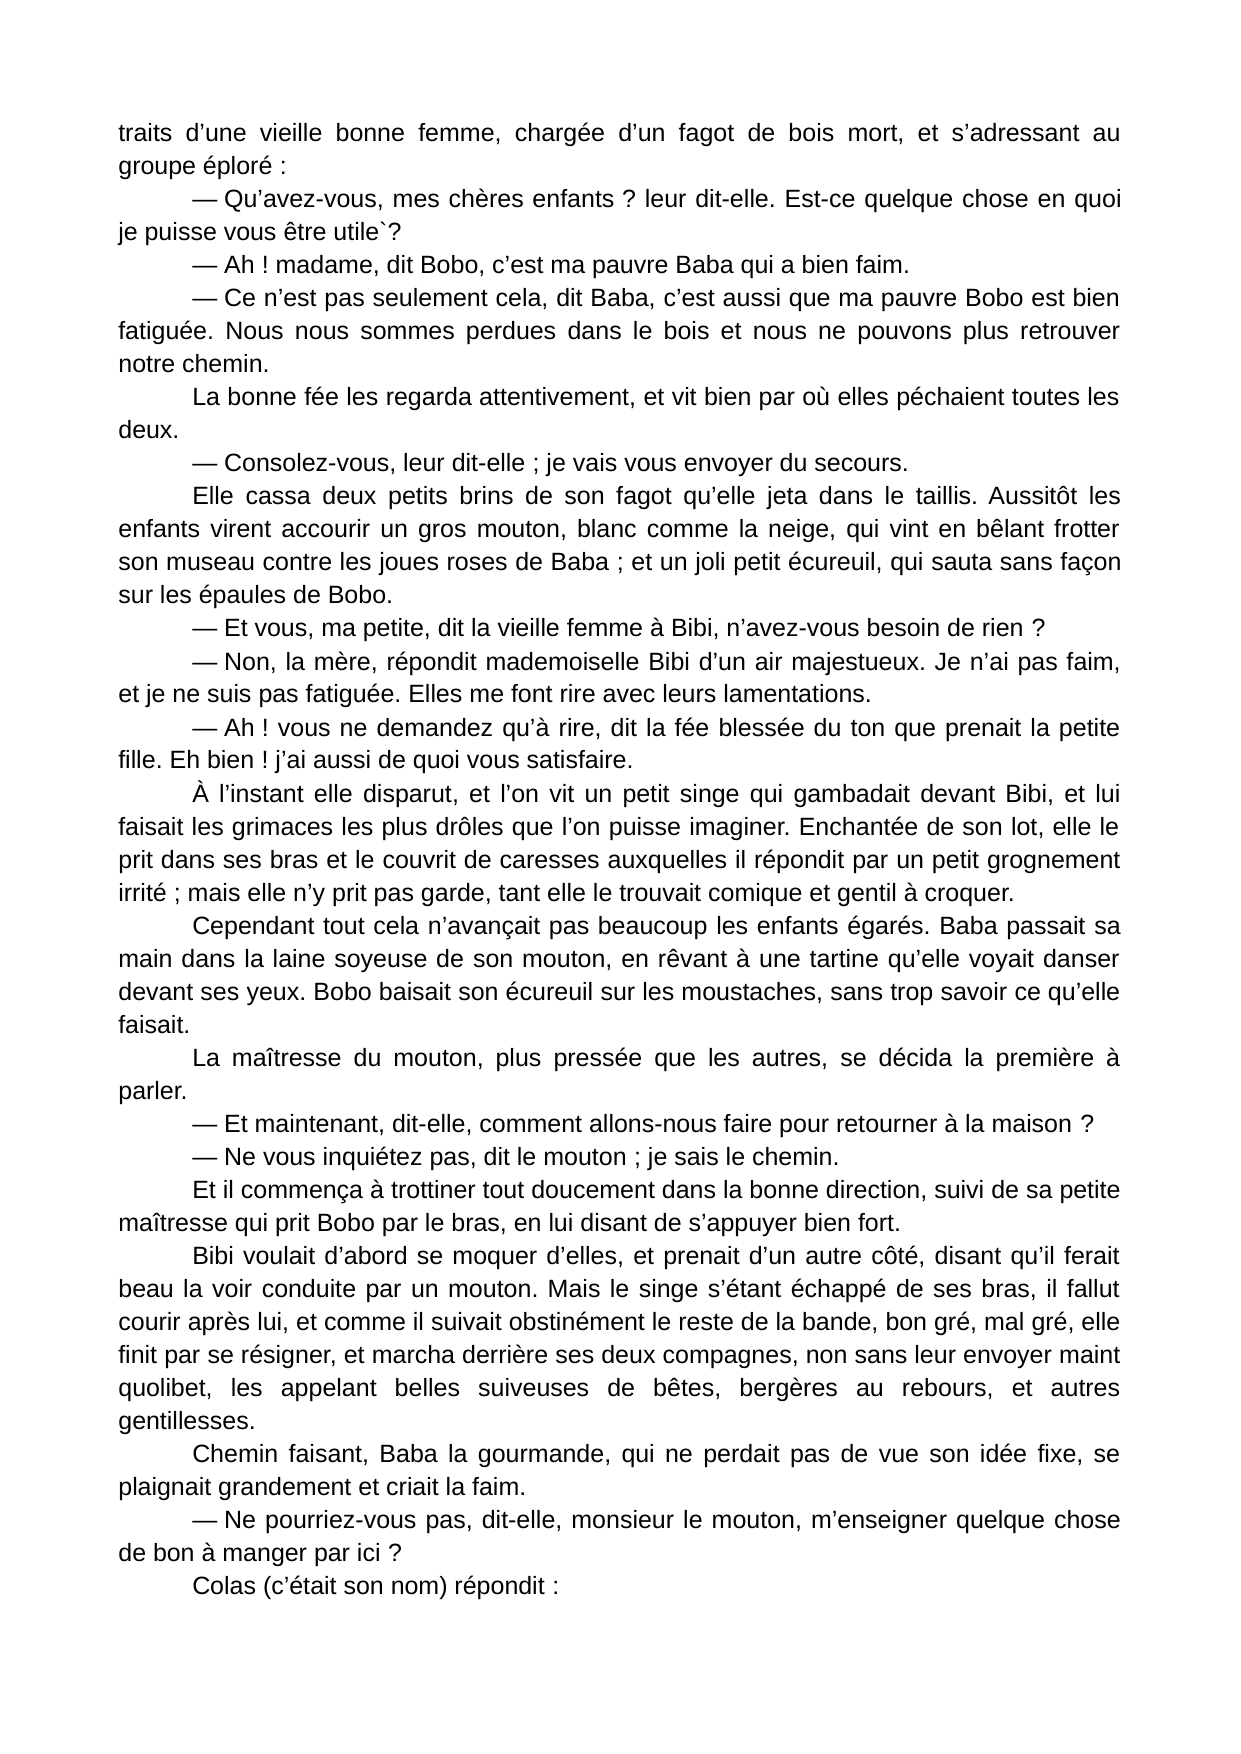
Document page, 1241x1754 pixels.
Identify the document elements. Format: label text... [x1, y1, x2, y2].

text — Et vous, ma petite, dit la vieille femme à Bibi, n’avez-vous besoin de rien ? [118, 613, 1122, 642]
text À l’instant elle disparut, et l’on vit un petit singe qui gambadait devant Bibi, et lui faisait les grimaces les plus drôles que l’on puisse imaginer. Enchantée de son lot, elle le prit dans ses bras et le couvrit de caresses auxquelles il répondit par un petit grognement irrité ; mais elle n’y prit pas garde, tant elle le trouvait comique et gentil à croquer. [118, 778, 1122, 906]
text Colas (c’était son nom) répondit : [118, 1571, 1122, 1600]
text — Et maintenant, dit-elle, comment allons-nous faire pour retourner à la maison ? [118, 1109, 1122, 1137]
text — Ah ! madame, dit Bobo, c’est ma pauvre Baba qui a bien faim. [118, 250, 1122, 279]
text — Consolez-vous, leur dit-elle ; je vais vous envoyer du secours. [118, 448, 1122, 477]
text Bibi voulait d’abord se moquer d’elles, et prenait d’un autre côté, disant qu’il ferait beau la voir conduite par un mouton. Mais le singe s’étant échappé de ses bras, il fallut courir après lui, et comme il suivait obstinément le reste de la bande, bon gré, mal gré, elle finit par se résigner, et marcha derrière ses deux compagnes, non sans leur envoyer maint quolibet, les appelant belles suiveuses de bêtes, bergères au rebours, et autres gentillesses. [118, 1241, 1122, 1435]
text La maîtresse du mouton, plus pressée que les autres, se décida la première à parler. [118, 1043, 1122, 1104]
text — Ne pourriez-vous pas, dit-elle, monsieur le mouton, m’enseigner quelque chose de bon à manger par ici ? [118, 1505, 1122, 1567]
text Et il commença à trottiner tout doucement dans la bonne direction, suivi de sa petite maîtresse qui prit Bobo par le bras, en lui disant de s’appuyer bien fort. [118, 1175, 1122, 1237]
text Cependant tout cela n’avançait pas beaucoup les enfants égarés. Baba passait sa main dans la laine soyeuse de son mouton, en rêvant à une tartine qu’elle voyait danser devant ses yeux. Bobo baisait son écureuil sur les moustaches, sans trop savoir ce qu’elle faisait. [118, 911, 1122, 1038]
text Elle cassa deux petits brins de son fagot qu’elle jeta dans le taillis. Aussitôt les enfants virent accourir un gros mouton, blanc comme la neige, qui vint en bêlant frotter son museau contre les joues roses de Baba ; et un joli petit écureuil, qui sauta sans façon sur les épaules de Bobo. [118, 481, 1122, 609]
text — Ne vous inquiétez pas, dit le mouton ; je sais le chemin. [118, 1142, 1122, 1171]
text — Ah ! vous ne demandez qu’à rire, dit la fée blessée du ton que prenait la petite fille. Eh bien ! j’ai aussi de quoi vous satisfaire. [118, 712, 1122, 774]
text Chemin faisant, Baba la gourmande, qui ne perdait pas de vue son idée fixe, se plaignait grandement et criait la faim. [118, 1439, 1122, 1501]
text La bonne fée les regarda attentivement, et vit bien par où elles péchaient toutes les deux. [118, 382, 1122, 444]
text — Ce n’est pas seulement cela, dit Baba, c’est aussi que ma pauvre Bobo est bien fatiguée. Nous nous sommes perdues dans le bois et nous ne pouvons plus retrouver notre chemin. [118, 283, 1122, 378]
text — Qu’avez-vous, mes chères enfants ? leur dit-elle. Est-ce quelque chose en quoi je puisse vous être utile`? [118, 184, 1122, 246]
text traits d’une vieille bonne femme, chargée d’un fagot de bois mort, et s’adressant au groupe éploré : [118, 118, 1122, 180]
text — Non, la mère, répondit mademoiselle Bibi d’un air majestueux. Je n’ai pas faim, et je ne suis pas fatiguée. Elles me font rire avec leurs lamentations. [118, 646, 1122, 708]
